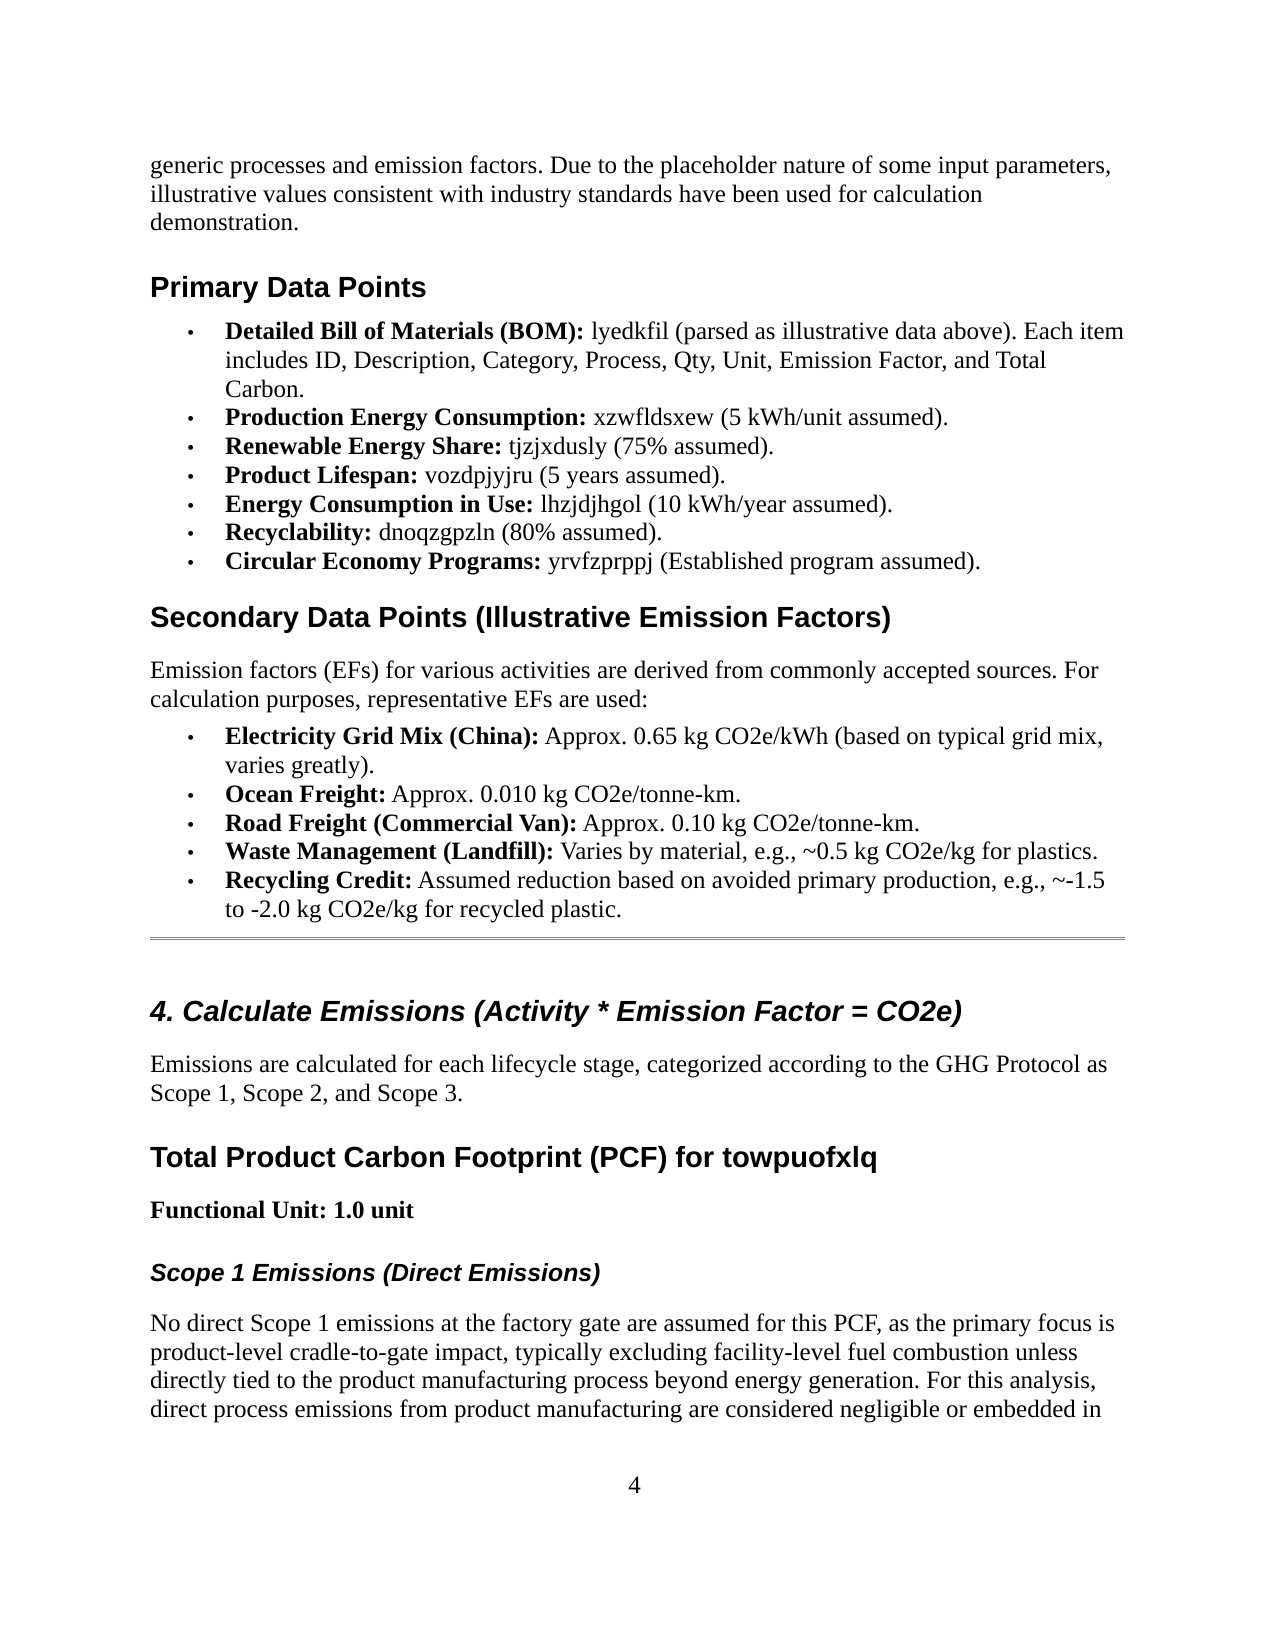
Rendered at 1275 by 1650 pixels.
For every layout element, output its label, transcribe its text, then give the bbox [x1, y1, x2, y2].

subtitle Scope 1 Emissions (Direct Emissions) [150, 1258, 1125, 1287]
subtitle Primary Data Points [150, 270, 1125, 304]
list Energy Consumption in Use: lhzjdjhgol (10 kWh/year assumed). [187, 489, 1125, 517]
list Production Energy Consumption: xzwfldsxew (5 kWh/unit assumed). [187, 402, 1125, 431]
list Recycling Credit: Assumed reduction based on avoided primary production, e.g., ~-1.5 to -2.0 kg CO2e/kg for recycled plastic. [187, 865, 1125, 923]
subtitle Secondary Data Points (Illustrative Emission Factors) [150, 600, 1125, 633]
list Renewable Energy Share: tjzjxdusly (75% assumed). [187, 431, 1125, 460]
list Electricity Grid Mix (China): Approx. 0.65 kg CO2e/kWh (based on typical grid mix, varies greatly). [187, 721, 1125, 779]
text No direct Scope 1 emissions at the factory gate are assumed for this PCF, as the primary focus is product-level cradle-to-gate impact, typically excluding facility-level fuel combustion unless directly tied to the product manufacturing process beyond energy generation. For this analysis, direct process emissions from product manufacturing are considered negligible or embedded in [150, 1308, 1125, 1423]
list Product Lifespan: vozdpjyjru (5 years assumed). [187, 460, 1125, 489]
list Road Freight (Commercial Van): Approx. 0.10 kg CO2e/tonne-km. [187, 808, 1125, 836]
list Recyclability: dnoqzgpzln (80% assumed). [187, 517, 1125, 546]
list Waste Management (Landfill): Varies by material, e.g., ~0.5 kg CO2e/kg for plastics. [187, 836, 1125, 865]
text generic processes and emission factors. Due to the placeholder nature of some input parameters, illustrative values consistent with industry standards have been used for calculation demonstration. [150, 150, 1125, 236]
list Detailed Bill of Materials (BOM): lyedkfil (parsed as illustrative data above). Each item includes ID, Description, Category, Process, Qty, Unit, Emission Factor, and Total Carbon. [187, 316, 1125, 402]
list Circular Economy Programs: yrvfzprppj (Established program assumed). [187, 546, 1125, 575]
text Emissions are calculated for each lifecycle stage, categorized according to the GHG Protocol as Scope 1, Scope 2, and Scope 3. [150, 1049, 1125, 1106]
subtitle 4. Calculate Emissions (Activity * Emission Factor = CO2e) [150, 994, 1125, 1027]
text Functional Unit: 1.0 unit [150, 1195, 1125, 1224]
text Emission factors (EFs) for various activities are derived from commonly accepted sources. For calculation purposes, representative EFs are used: [150, 655, 1125, 712]
list Ocean Freight: Approx. 0.010 kg CO2e/tonne-km. [187, 779, 1125, 808]
subtitle Total Product Carbon Footprint (PCF) for towpuofxlq [150, 1140, 1125, 1174]
